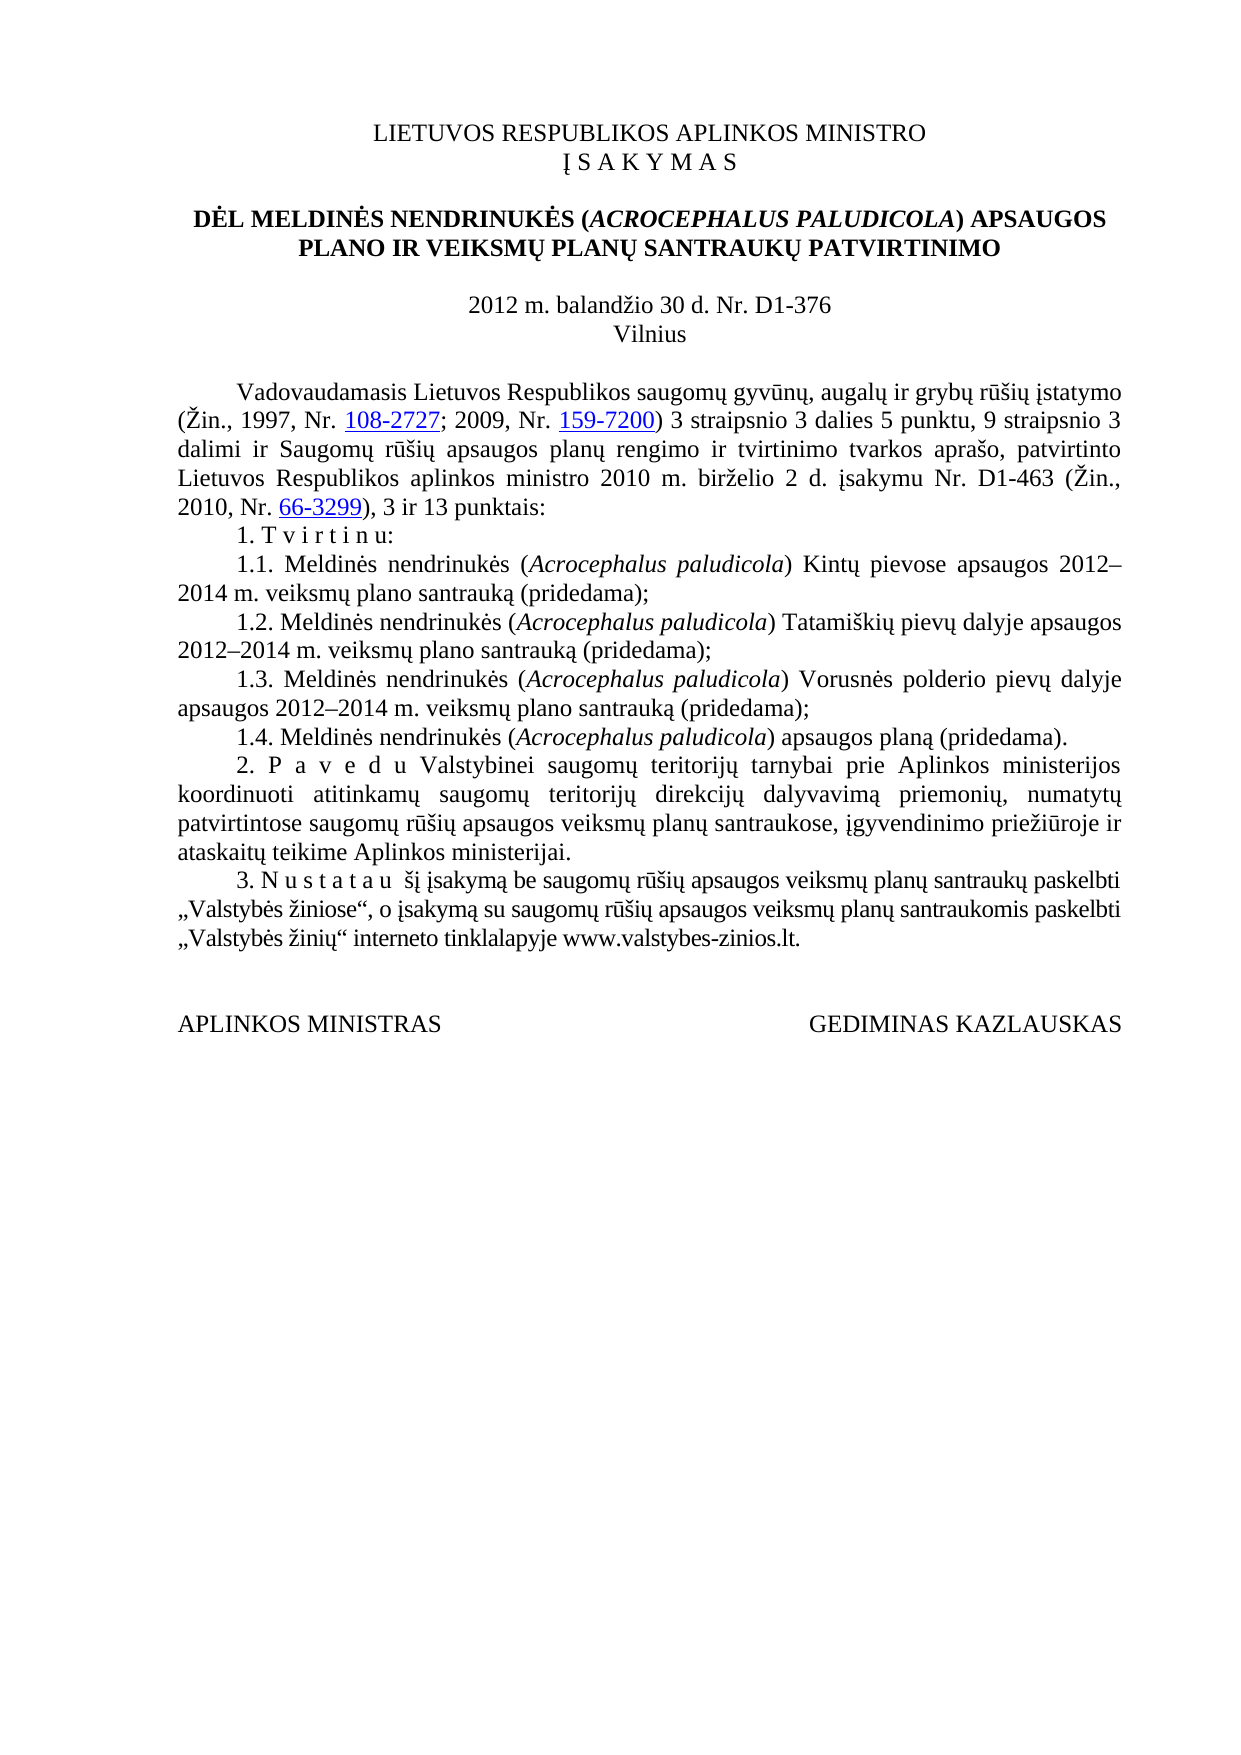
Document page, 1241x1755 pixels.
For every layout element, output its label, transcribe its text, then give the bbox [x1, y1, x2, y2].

text LIETUVOS RESPUBLIKOS APLINKOS MINISTRO [177, 118, 1122, 147]
text 1.2. Meldinės nendrinukės (Acrocephalus paludicola) Tatamiškių pievų dalyje apsaugos 2012–2014 m. veiksmų plano santrauką (pridedama); [177, 607, 1122, 664]
text 2. P a v e d u Valstybinei saugomų teritorijų tarnybai prie Aplinkos ministerijos koordinuoti atitinkamų saugomų teritorijų direkcijų dalyvavimą priemonių, numatytų patvirtintose saugomų rūšių apsaugos veiksmų planų santraukose, įgyvendinimo priežiūroje ir ataskaitų teikime Aplinkos ministerijai. [177, 751, 1122, 866]
text 1. T v i r t i n u: [177, 521, 1122, 549]
text 3. N u s t a t a u šį įsakymą be saugomų rūšių apsaugos veiksmų planų santraukų paskelbti „Valstybės žiniose“, o įsakymą su saugomų rūšių apsaugos veiksmų planų santraukomis paskelbti „Valstybės žinių“ interneto tinklalapyje www.valstybes-zinios.lt. [177, 866, 1122, 952]
text Vadovaudamasis Lietuvos Respublikos saugomų gyvūnų, augalų ir grybų rūšių įstatymo (Žin., 1997, Nr. 108-2727; 2009, Nr. 159-7200) 3 straipsnio 3 dalies 5 punktu, 9 straipsnio 3 dalimi ir Saugomų rūšių apsaugos planų rengimo ir tvirtinimo tvarkos aprašo, patvirtinto Lietuvos Respublikos aplinkos ministro 2010 m. birželio 2 d. įsakymu Nr. D1-463 (Žin., 2010, Nr. 66-3299), 3 ir 13 punktais: [177, 377, 1122, 521]
text 1.1. Meldinės nendrinukės (Acrocephalus paludicola) Kintų pievose apsaugos 2012–2014 m. veiksmų plano santrauką (pridedama); [177, 549, 1122, 607]
text 1.4. Meldinės nendrinukės (Acrocephalus paludicola) apsaugos planą (pridedama). [177, 722, 1122, 751]
text Į S A K Y M A S [177, 147, 1122, 176]
text DĖL MELDINĖS NENDRINUKĖS (ACROCEPHALUS PALUDICOLA) APSAUGOS PLANO IR VEIKSMŲ PLANŲ SANTRAUKŲ PATVIRTINIMO [177, 204, 1122, 262]
text Aplinkos ministras Gediminas Kazlauskas [177, 1009, 1122, 1038]
text 2012 m. balandžio 30 d. Nr. D1-376 [177, 291, 1122, 319]
text Vilnius [177, 319, 1122, 348]
text 1.3. Meldinės nendrinukės (Acrocephalus paludicola) Vorusnės polderio pievų dalyje apsaugos 2012–2014 m. veiksmų plano santrauką (pridedama); [177, 664, 1122, 722]
